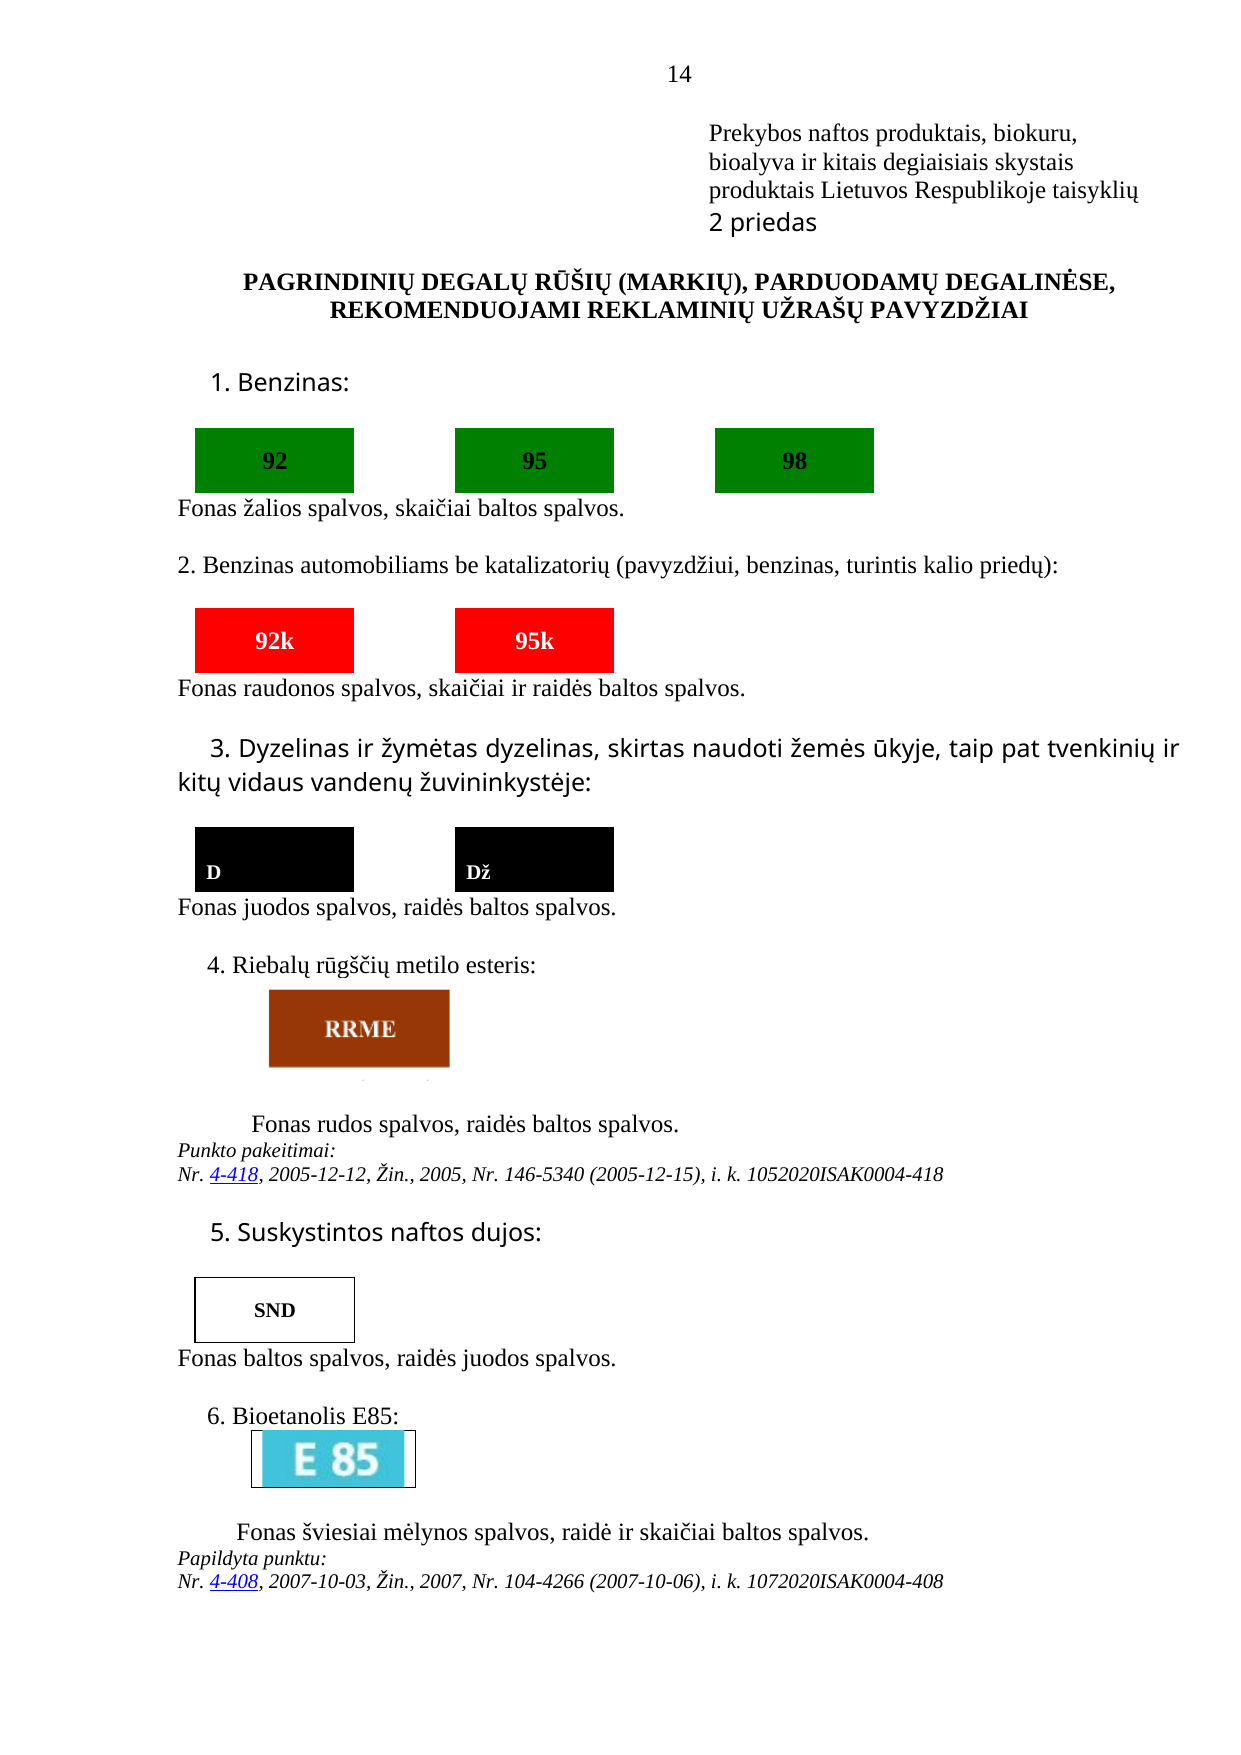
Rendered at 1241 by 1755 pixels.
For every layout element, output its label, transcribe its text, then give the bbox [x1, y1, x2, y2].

text 1. Benzinas: [177, 365, 1181, 399]
text Fonas baltos spalvos, raidės juodos spalvos. [177, 1343, 1181, 1372]
text Fonas šviesiai mėlynos spalvos, raidė ir skaičiai baltos spalvos. [177, 1517, 1181, 1545]
text 5. Suskystintos naftos dujos: [177, 1214, 1181, 1248]
table_header 92 [195, 428, 354, 493]
text Nr. 4-418, 2005-12-12, Žin., 2005, Nr. 146-5340 (2005-12-15), i. k. 1052020ISAK0004-418 [177, 1162, 1181, 1186]
table_header SND [196, 1278, 354, 1342]
text Fonas rudos spalvos, raidės baltos spalvos. [177, 1109, 1181, 1138]
text 4. Riebalų rūgščių metilo esteris: [177, 950, 1181, 978]
table_header 92k [195, 608, 354, 673]
text 2. Benzinas automobiliams be katalizatorių (pavyzdžiui, benzinas, turintis kalio priedų): [177, 550, 1181, 579]
table_header 95 [455, 428, 614, 493]
text Papildyta punktu: [177, 1545, 1181, 1569]
table_header [416, 1430, 1159, 1487]
text Fonas žalios spalvos, skaičiai baltos spalvos. [177, 493, 1181, 522]
table_header 95k [455, 608, 614, 673]
text Punkto pakeitimai: [177, 1138, 1181, 1162]
table_header [614, 428, 715, 493]
table_header Dž [455, 827, 614, 892]
text PAGRINDINIŲ DEGALŲ RŪŠIŲ (MARKIŲ), PARDUODAMŲ DEGALINĖSE, REKOMENDUOJAMI REKLAMINIŲ UŽRAŠŲ PAVYZDŽIAI [177, 267, 1181, 324]
text Prekybos naftos produktais, biokuru, [709, 118, 1181, 147]
text 6. Bioetanolis E85: [177, 1401, 1181, 1429]
text Fonas raudonos spalvos, skaičiai ir raidės baltos spalvos. [177, 673, 1181, 702]
table_header [405, 1431, 415, 1487]
table_header [177, 1430, 251, 1487]
table_header [354, 608, 455, 673]
table_header [354, 428, 455, 493]
text bioalyva ir kitais degiaisiais skystais produktais Lietuvos Respublikoje taisyklių [709, 147, 1181, 204]
text Nr. 4-408, 2007-10-03, Žin., 2007, Nr. 104-4266 (2007-10-06), i. k. 1072020ISAK0004-408 [177, 1569, 1181, 1593]
table_header D [195, 827, 354, 892]
text Fonas juodos spalvos, raidės baltos spalvos. [177, 892, 1181, 921]
table_header [252, 1431, 262, 1487]
table_header [354, 827, 455, 892]
text 3. Dyzelinas ir žymėtas dyzelinas, skirtas naudoti žemės ūkyje, taip pat tvenkinių ir kitų vidaus vandenų žuvininkystėje: [177, 730, 1181, 798]
table_header 98 [715, 428, 874, 493]
text 2 priedas [177, 204, 1181, 238]
